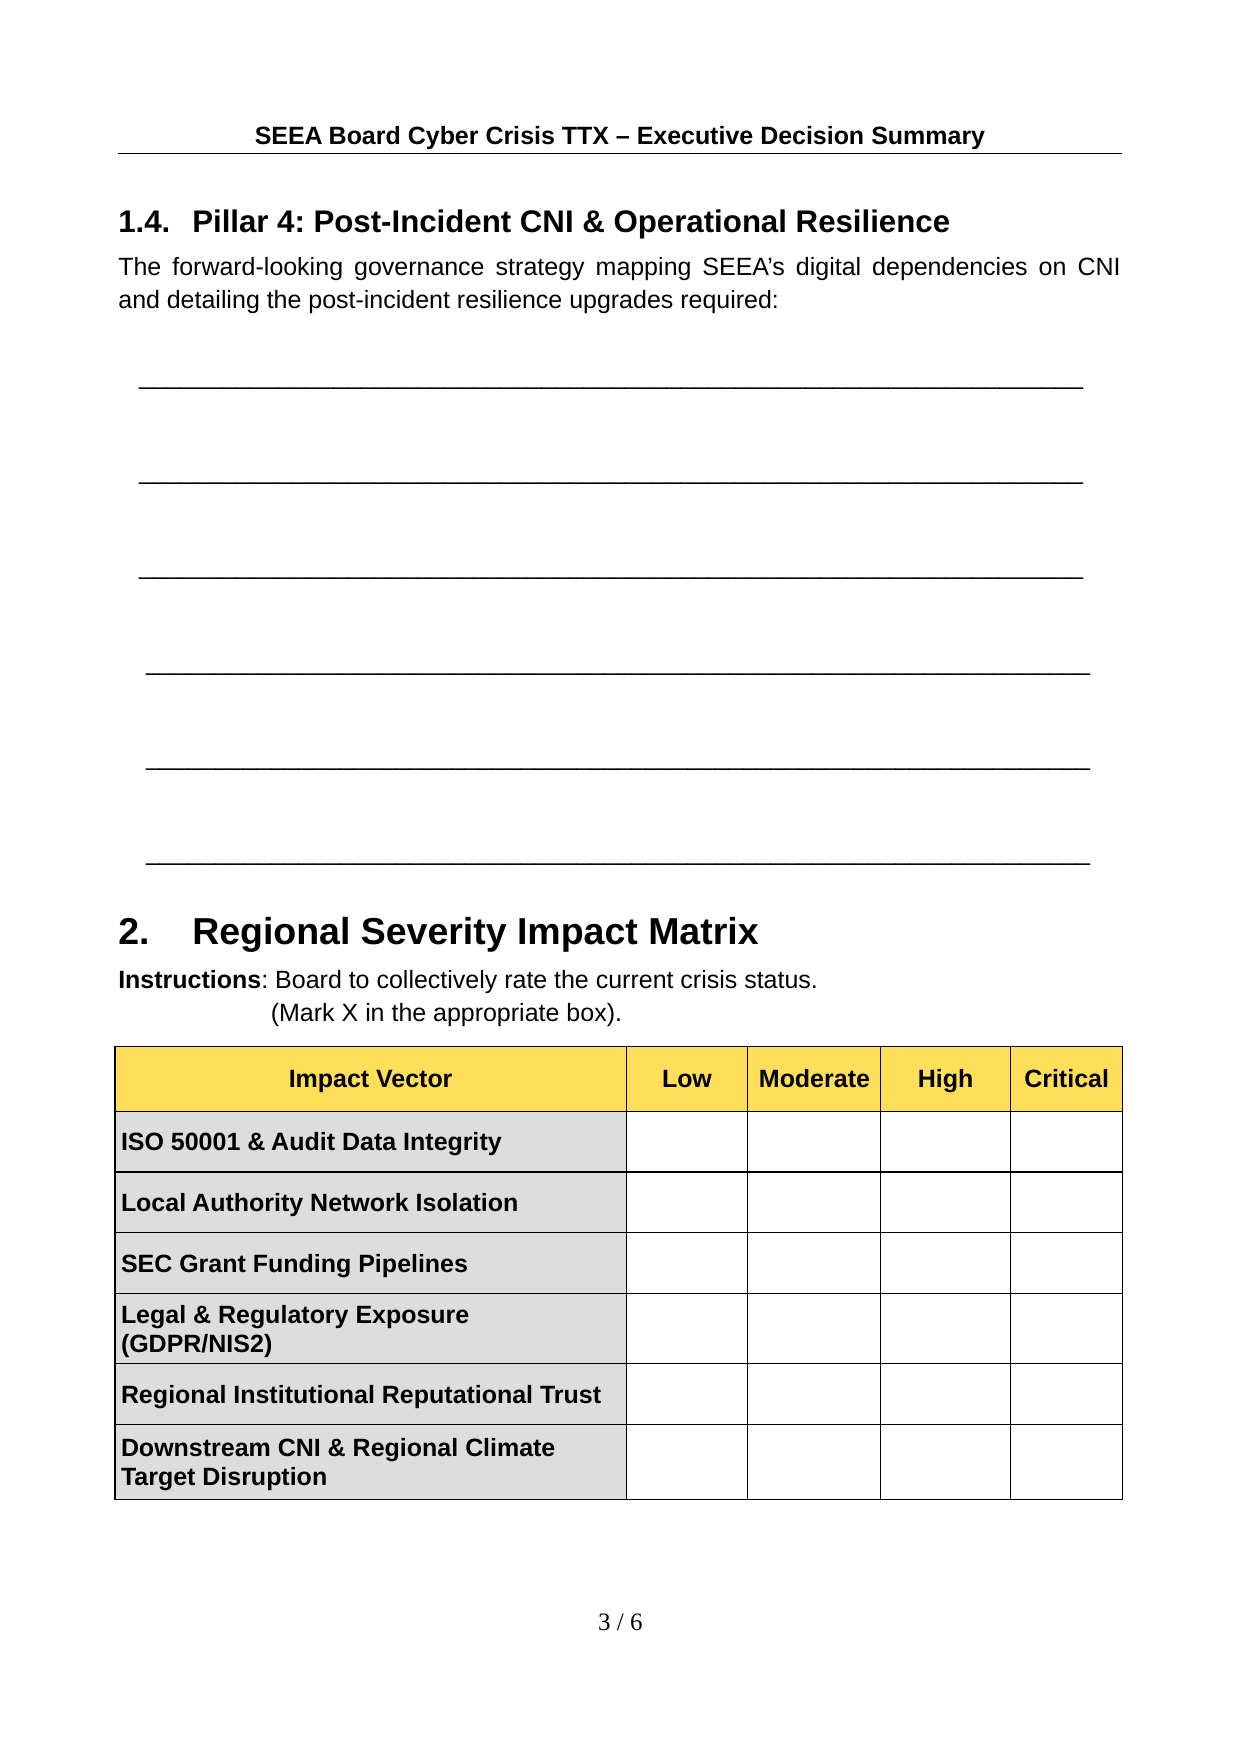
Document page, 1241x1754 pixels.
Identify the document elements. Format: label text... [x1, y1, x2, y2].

text ____________________________________________________________________ [118, 456, 1122, 485]
table_cell [627, 1425, 747, 1499]
table_cell [881, 1294, 1010, 1363]
table_header Low [627, 1047, 747, 1111]
table_cell [881, 1364, 1010, 1424]
table_cell [748, 1364, 880, 1424]
table_header High [881, 1047, 1010, 1111]
table_cell [627, 1173, 747, 1232]
table_cell [627, 1364, 747, 1424]
table_cell SEC Grant Funding Pipelines [116, 1233, 626, 1293]
table_cell [748, 1294, 880, 1363]
table_cell [748, 1233, 880, 1293]
table_cell [1011, 1294, 1122, 1363]
text ____________________________________________________________________ [118, 551, 1122, 580]
table_cell [748, 1112, 880, 1171]
text ____________________________________________________________________ [118, 742, 1122, 771]
table_cell [1011, 1112, 1122, 1171]
table_cell [627, 1233, 747, 1293]
text ____________________________________________________________________ [118, 647, 1122, 675]
text ____________________________________________________________________ [118, 837, 1122, 866]
table_cell Local Authority Network Isolation [116, 1173, 626, 1232]
table_cell [881, 1173, 1010, 1232]
table_cell [1011, 1425, 1122, 1499]
table_cell [881, 1112, 1010, 1171]
table_cell Legal & Regulatory Exposure (GDPR/NIS2) [116, 1294, 626, 1363]
table_cell [881, 1425, 1010, 1499]
table_header Impact Vector [116, 1047, 626, 1111]
table_cell ISO 50001 & Audit Data Integrity [116, 1112, 626, 1171]
table_cell Regional Institutional Reputational Trust [116, 1364, 626, 1424]
table_cell [1011, 1173, 1122, 1232]
subtitle Pillar 4: Post-Incident CNI & Operational Resilience [118, 203, 1122, 239]
table_cell [748, 1425, 880, 1499]
table_cell [1011, 1233, 1122, 1293]
table_cell [881, 1233, 1010, 1293]
table_cell [1011, 1364, 1122, 1424]
text Instructions: Board to collectively rate the current crisis status. (Mark X in the appropriate box). [118, 965, 1122, 1027]
table_header Critical [1011, 1047, 1122, 1111]
text The forward-looking governance strategy mapping SEEA’s digital dependencies on CNI and detailing the post-incident resilience upgrades required: [118, 252, 1122, 313]
table_cell [748, 1173, 880, 1232]
table_cell [627, 1112, 747, 1171]
table_header Moderate [748, 1047, 880, 1111]
text ____________________________________________________________________ [118, 361, 1122, 390]
subtitle Regional Severity Impact Matrix [118, 909, 1122, 953]
table_cell Downstream CNI & Regional Climate Target Disruption [116, 1425, 626, 1499]
table_cell [627, 1294, 747, 1363]
